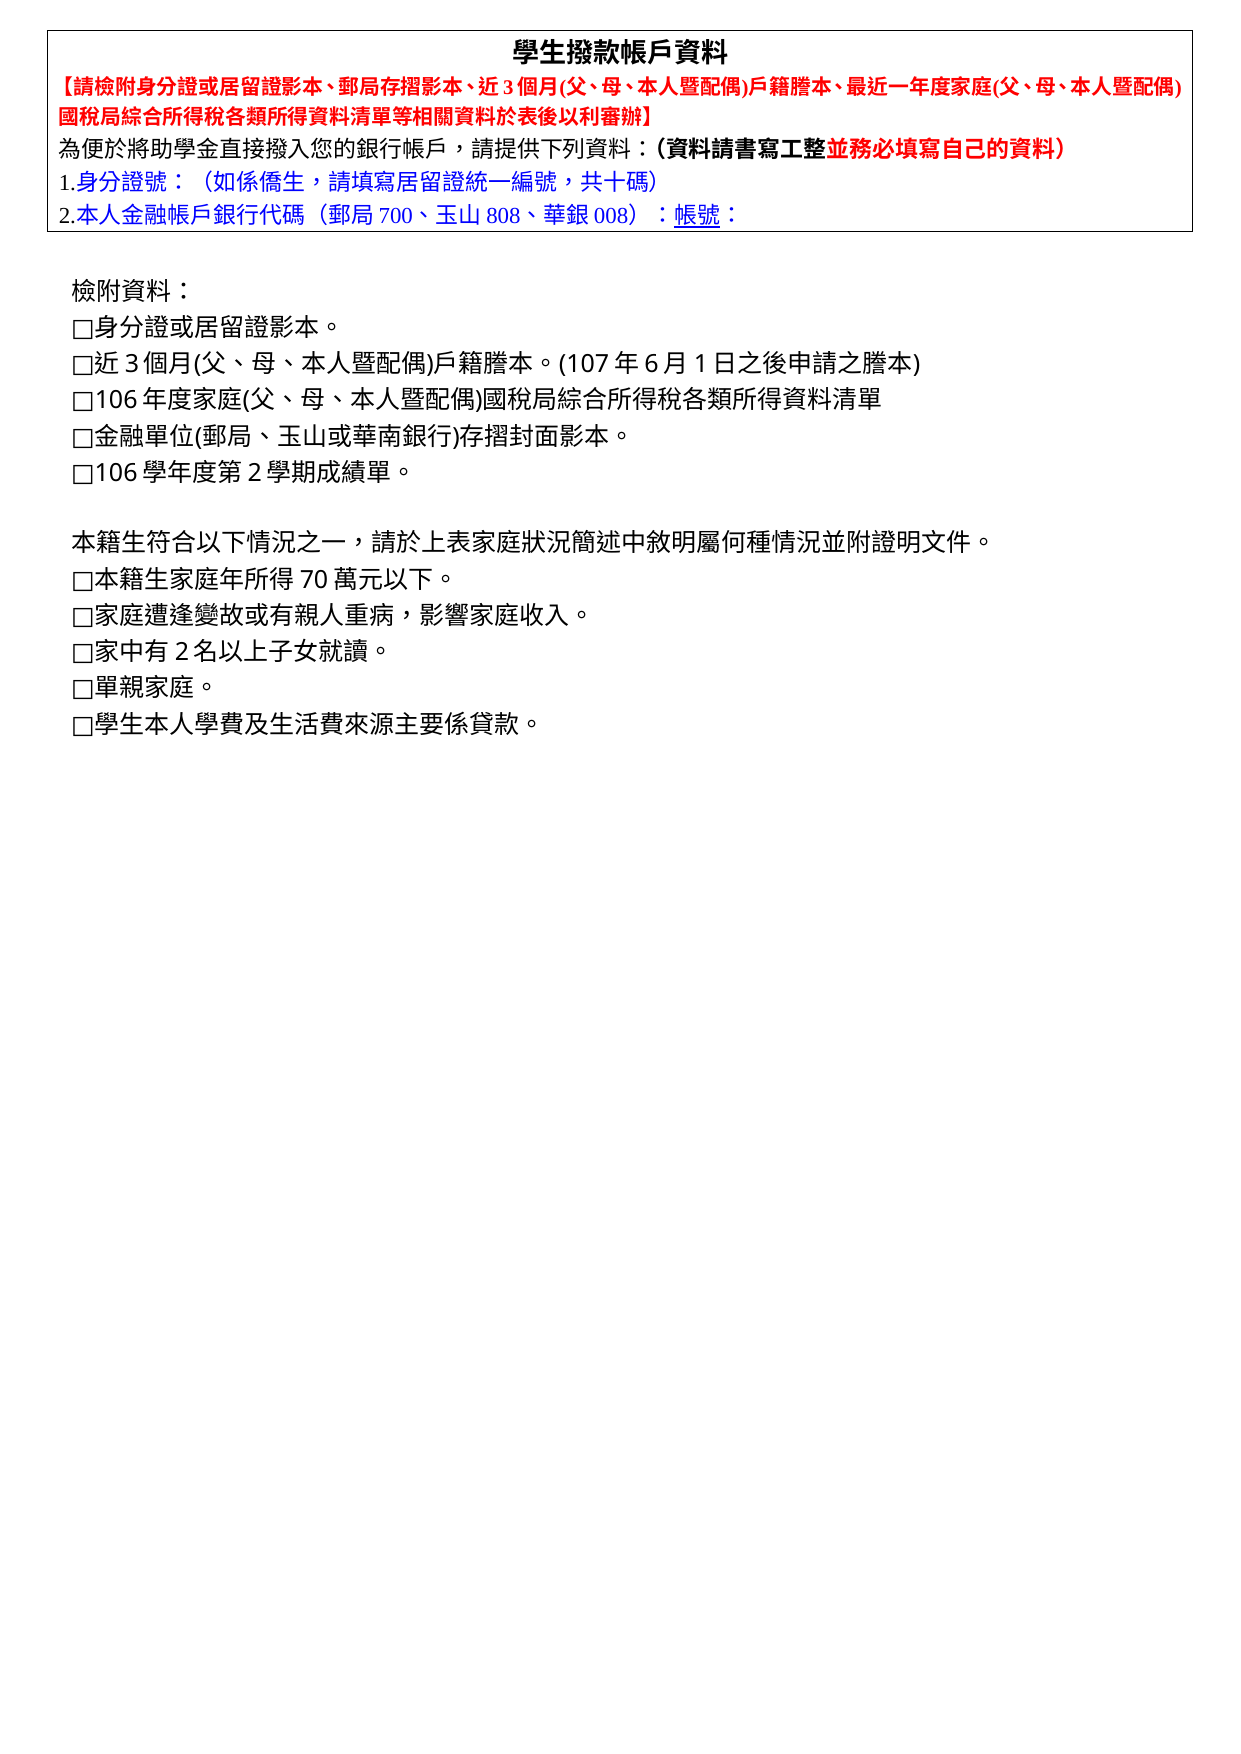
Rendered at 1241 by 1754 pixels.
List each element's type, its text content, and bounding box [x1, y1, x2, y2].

text □家中有2名以上子女就讀。 [71, 632, 1169, 668]
text 檢附資料： [71, 271, 1169, 307]
text □學生本人學費及生活費來源主要係貸款。 [71, 704, 1169, 740]
text 本籍生符合以下情況之一，請於上表家庭狀況簡述中敘明屬何種情況並附證明文件。 [71, 523, 1169, 559]
text □本籍生家庭年所得70萬元以下。 [71, 559, 1169, 595]
text □106學年度第2學期成績單。 [71, 452, 1169, 489]
text □106年度家庭(父、母、本人暨配偶)國稅局綜合所得稅各類所得資料清單 [71, 380, 1169, 416]
text □家庭遭逢變故或有親人重病，影響家庭收入。 [71, 595, 1169, 632]
text □單親家庭。 [71, 668, 1169, 704]
text □金融單位(郵局、玉山或華南銀行)存摺封面影本。 [71, 416, 1169, 452]
table_cell 學生撥款帳戶資料 【請檢附身分證或居留證影本、郵局存摺影本、近3個月(父、母、本人暨配偶)戶籍謄本、最近一年度家庭(父、母、本人暨配偶)國稅局綜合所得稅各類所得資料清單等相關資料於表後以利審辦】 為便於將助學金直接撥入您的銀行帳戶，請提供下列資料：（資料請書寫工整並務必填寫自己的資料） 1.身分證號：（如係僑生，請填寫居留證統一編號，共十碼） 2.本人金融帳戶銀行代碼（郵局700、玉山808、華銀008）：帳號： [48, 31, 1192, 231]
text □身分證或居留證影本。 [71, 307, 1169, 344]
text □近3個月(父、母、本人暨配偶)戶籍謄本。(107年6月1日之後申請之謄本) [71, 344, 1169, 380]
